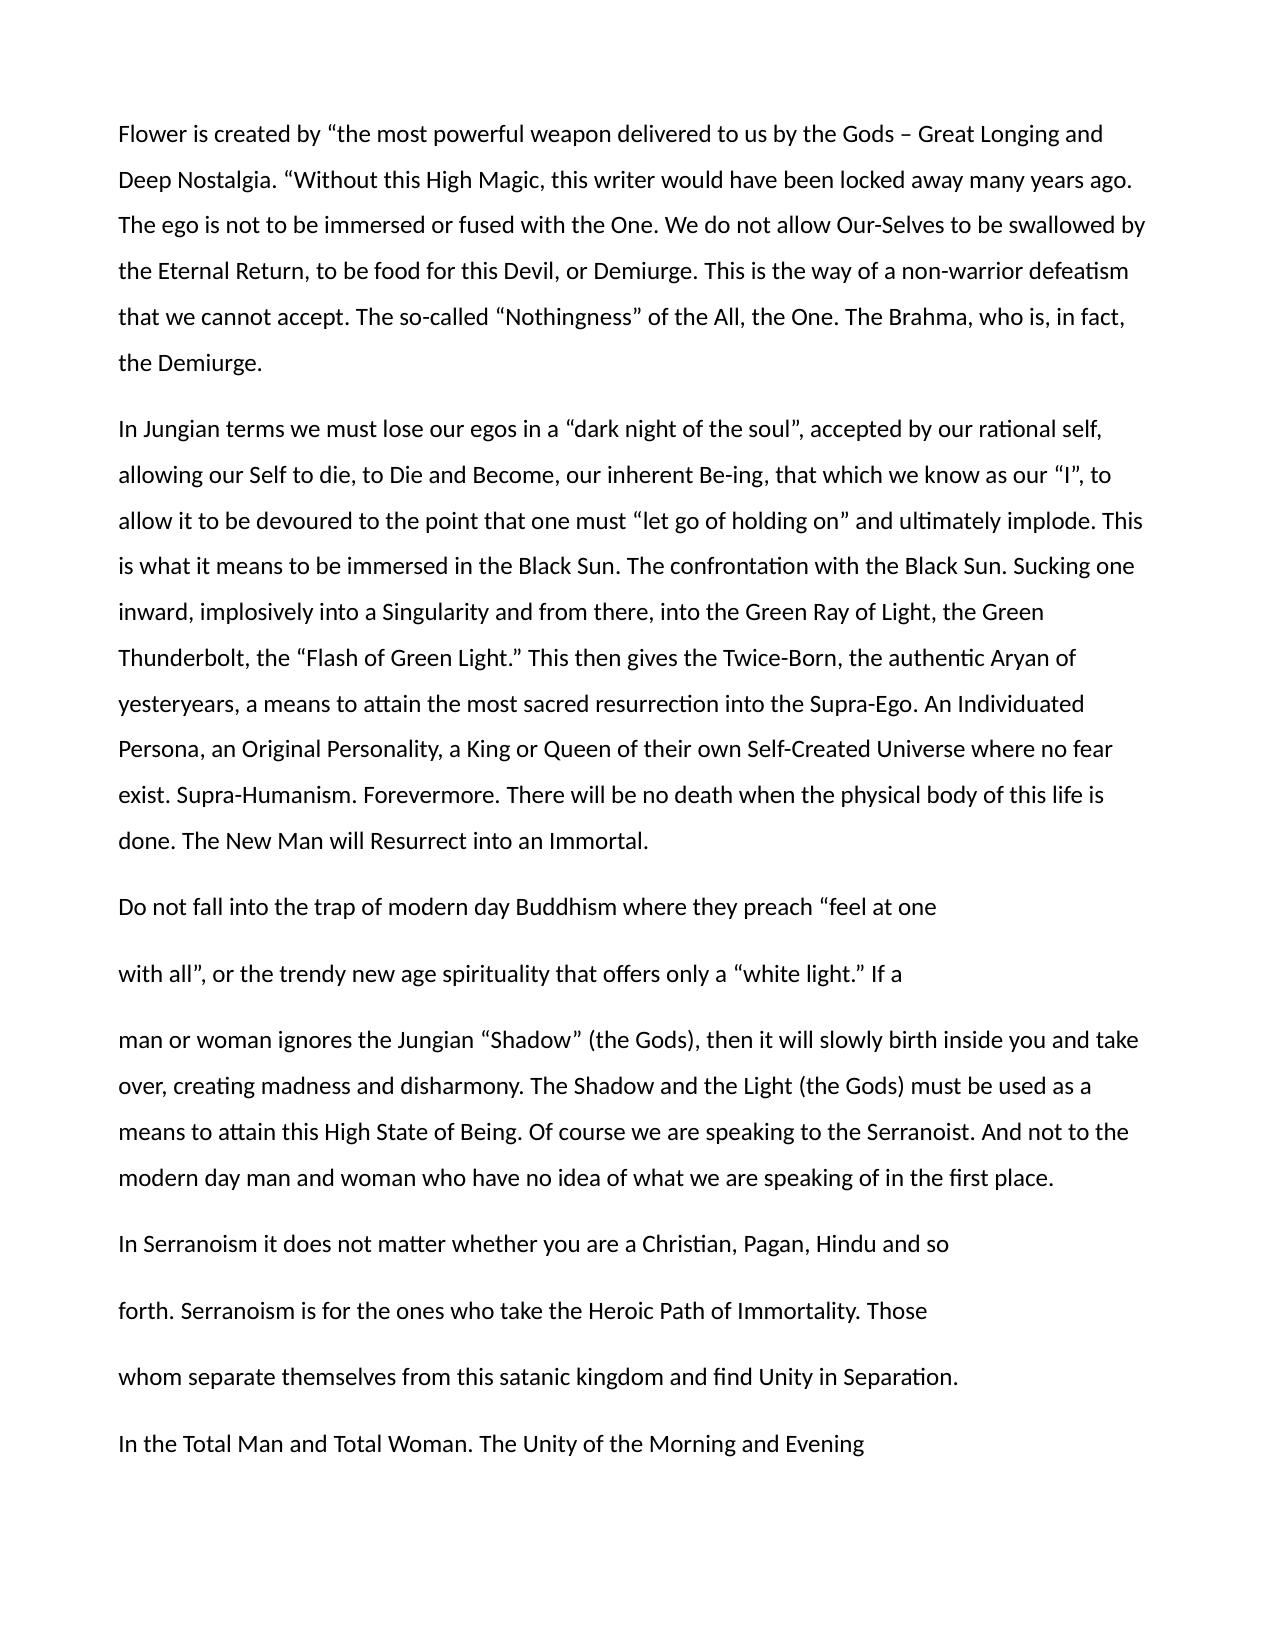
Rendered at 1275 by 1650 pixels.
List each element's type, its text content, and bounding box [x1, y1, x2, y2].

text with all”, or the trendy new age spirituality that offers only a “white light.” If a [118, 958, 1157, 988]
text whom separate themselves from this satanic kingdom and find Unity in Separation. [118, 1361, 1157, 1392]
text Do not fall into the trap of modern day Buddhism where they preach “feel at one [118, 891, 1157, 922]
text man or woman ignores the Jungian “Shadow” (the Gods), then it will slowly birth inside you and take over, creating madness and disharmony. The Shadow and the Light (the Gods) must be used as a means to attain this High State of Being. Of course we are speaking to the Serranoist. And not to the modern day man and woman who have no idea of what we are speaking of in the first place. [118, 1024, 1157, 1192]
text In Jungian terms we must lose our egos in a “dark night of the soul”, accepted by our rational self, allowing our Self to die, to Die and Become, our inherent Be-ing, that which we know as our “I”, to allow it to be devoured to the point that one must “let go of holding on” and ultimately implode. This is what it means to be immersed in the Black Sun. The confrontation with the Black Sun. Sucking one inward, implosively into a Singularity and from there, into the Green Ray of Light, the Green Thunderbolt, the “Flash of Green Light.” This then gives the Twice-Born, the authentic Aryan of yesteryears, a means to attain the most sacred resurrection into the Supra-Ego. An Individuated Persona, an Original Personality, a King or Queen of their own Self-Created Universe where no fear exist. Supra-Humanism. Forevermore. There will be no death when the physical body of this life is done. The New Man will Resurrect into an Immortal. [118, 413, 1157, 855]
text Flower is created by “the most powerful weapon delivered to us by the Gods – Great Longing and Deep Nostalgia. “Without this High Magic, this writer would have been locked away many years ago. The ego is not to be immersed or fused with the One. We do not allow Our-Selves to be swallowed by the Eternal Return, to be food for this Devil, or Demiurge. This is the way of a non-warrior defeatism that we cannot accept. The so-called “Nothingness” of the All, the One. The Brahma, who is, in fact, the Demiurge. [118, 118, 1157, 377]
text forth. Serranoism is for the ones who take the Heroic Path of Immortality. Those [118, 1295, 1157, 1325]
text In the Total Man and Total Woman. The Unity of the Morning and Evening [118, 1428, 1157, 1458]
text In Serranoism it does not matter whether you are a Christian, Pagan, Hindu and so [118, 1228, 1157, 1259]
